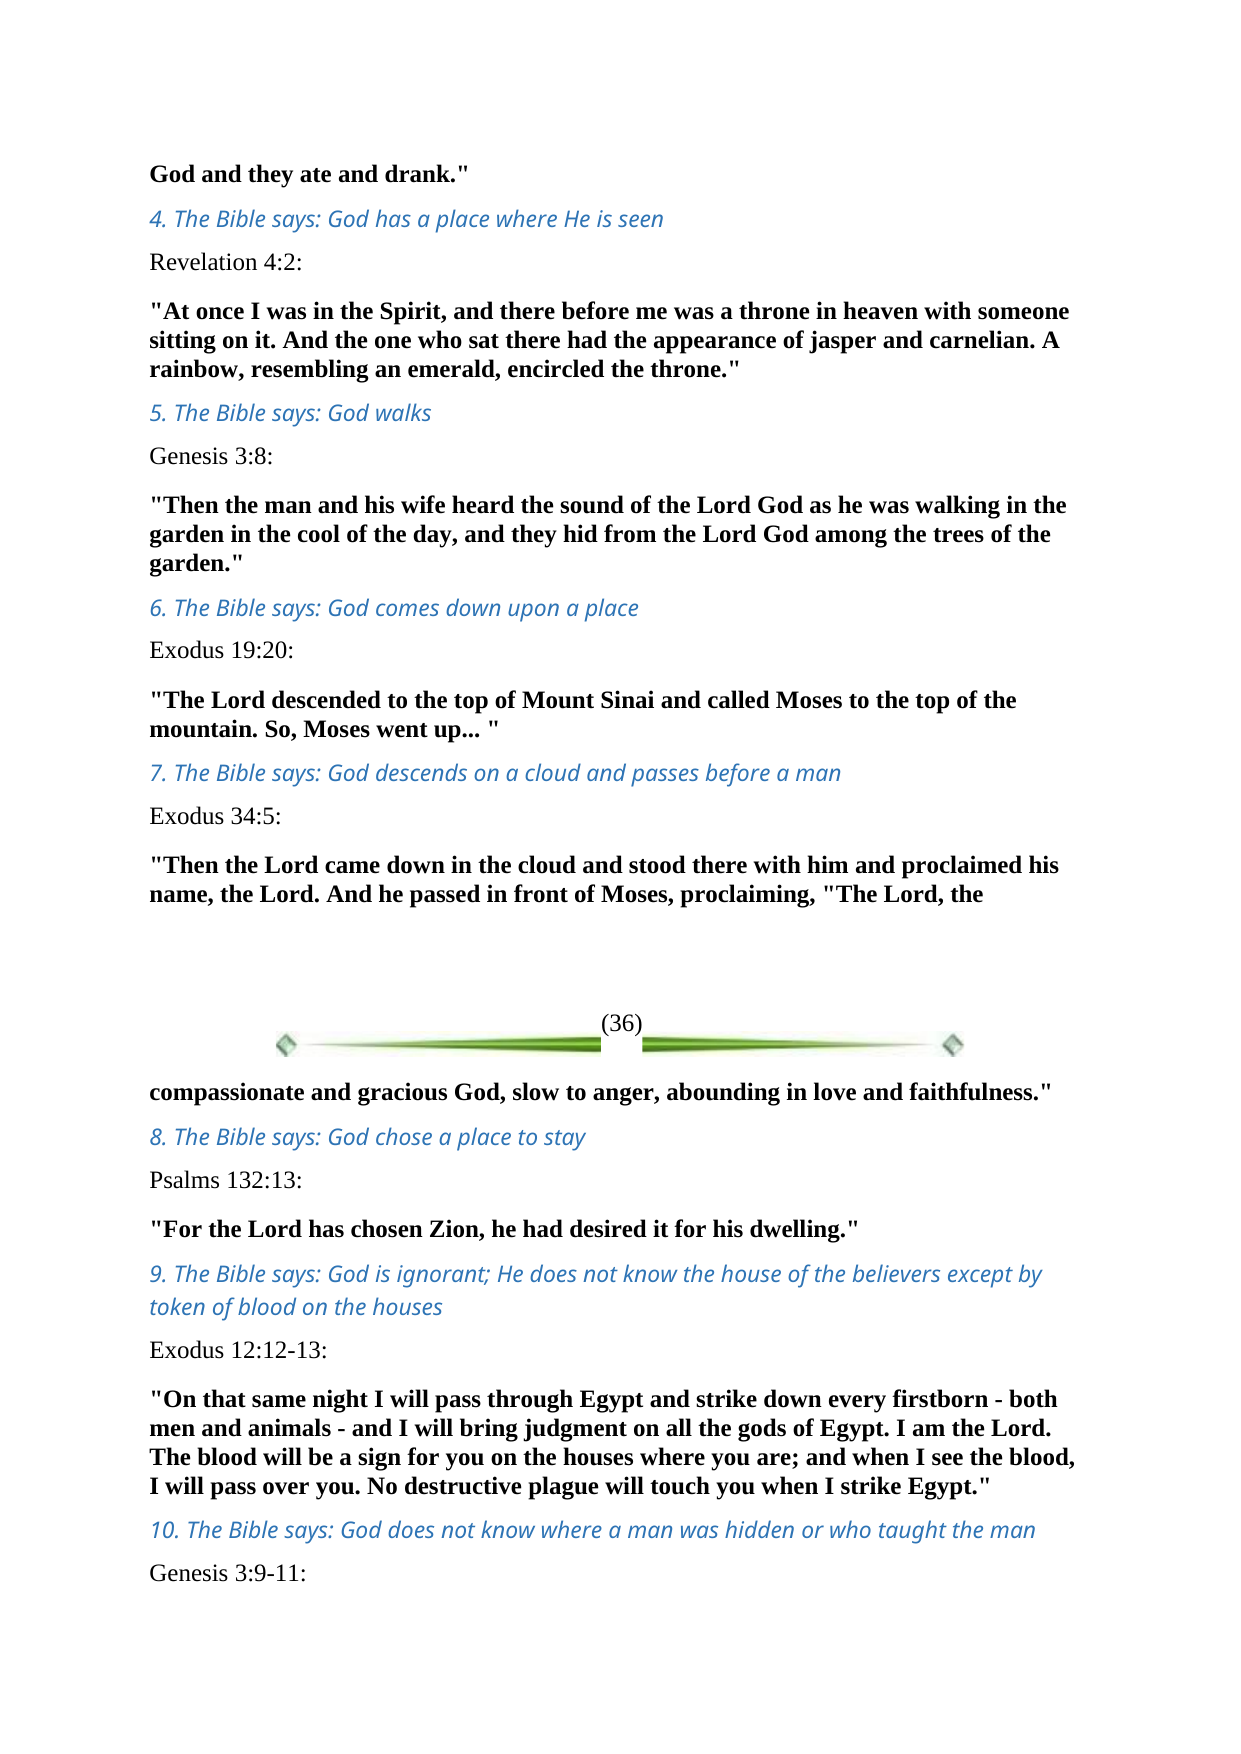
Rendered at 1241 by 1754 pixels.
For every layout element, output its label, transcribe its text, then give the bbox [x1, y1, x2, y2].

table_header (36) compassionate and gracious God, slow to anger, abounding in love and faithfulness." 8. The Bible says: God chose a place to stay Psalms 132:13: "For the Lord has chosen Zion, he had desired it for his dwelling." 9. The Bible says: God is ignorant; He does not know the house of the believers except by token of blood on the houses Exodus 12:12-13: "On that same night I will pass through Egypt and strike down every firstborn - both men and animals - and I will bring judgment on all the gods of Egypt. I am the Lord. The blood will be a sign for you on the houses where you are; and when I see the blood, I will pass over you. No destructive plague will touch you when I strike Egypt." 10. The Bible says: God does not know where a man was hidden or who taught the man Genesis 3:9-11: [148, 996, 1093, 1599]
table_header God and they ate and drank." 4. The Bible says: God has a place where He is seen Revelation 4:2: "At once I was in the Spirit, and there before me was a throne in heaven with someone sitting on it. And the one who sat there had the appearance of jasper and carnelian. A rainbow, resembling an emerald, encircled the throne." 5. The Bible says: God walks Genesis 3:8: "Then the man and his wife heard the sound of the Lord God as he was walking in the garden in the cool of the day, and they hid from the Lord God among the trees of the garden." 6. The Bible says: God comes down upon a place Exodus 19:20: "The Lord descended to the top of Mount Sinai and called Moses to the top of the mountain. So, Moses went up... " 7. The Bible says: God descends on a cloud and passes before a man Exodus 34:5: "Then the Lord came down in the cloud and stood there with him and proclaimed his name, the Lord. And he passed in front of Moses, proclaiming, "The Lord, the [148, 148, 1093, 920]
